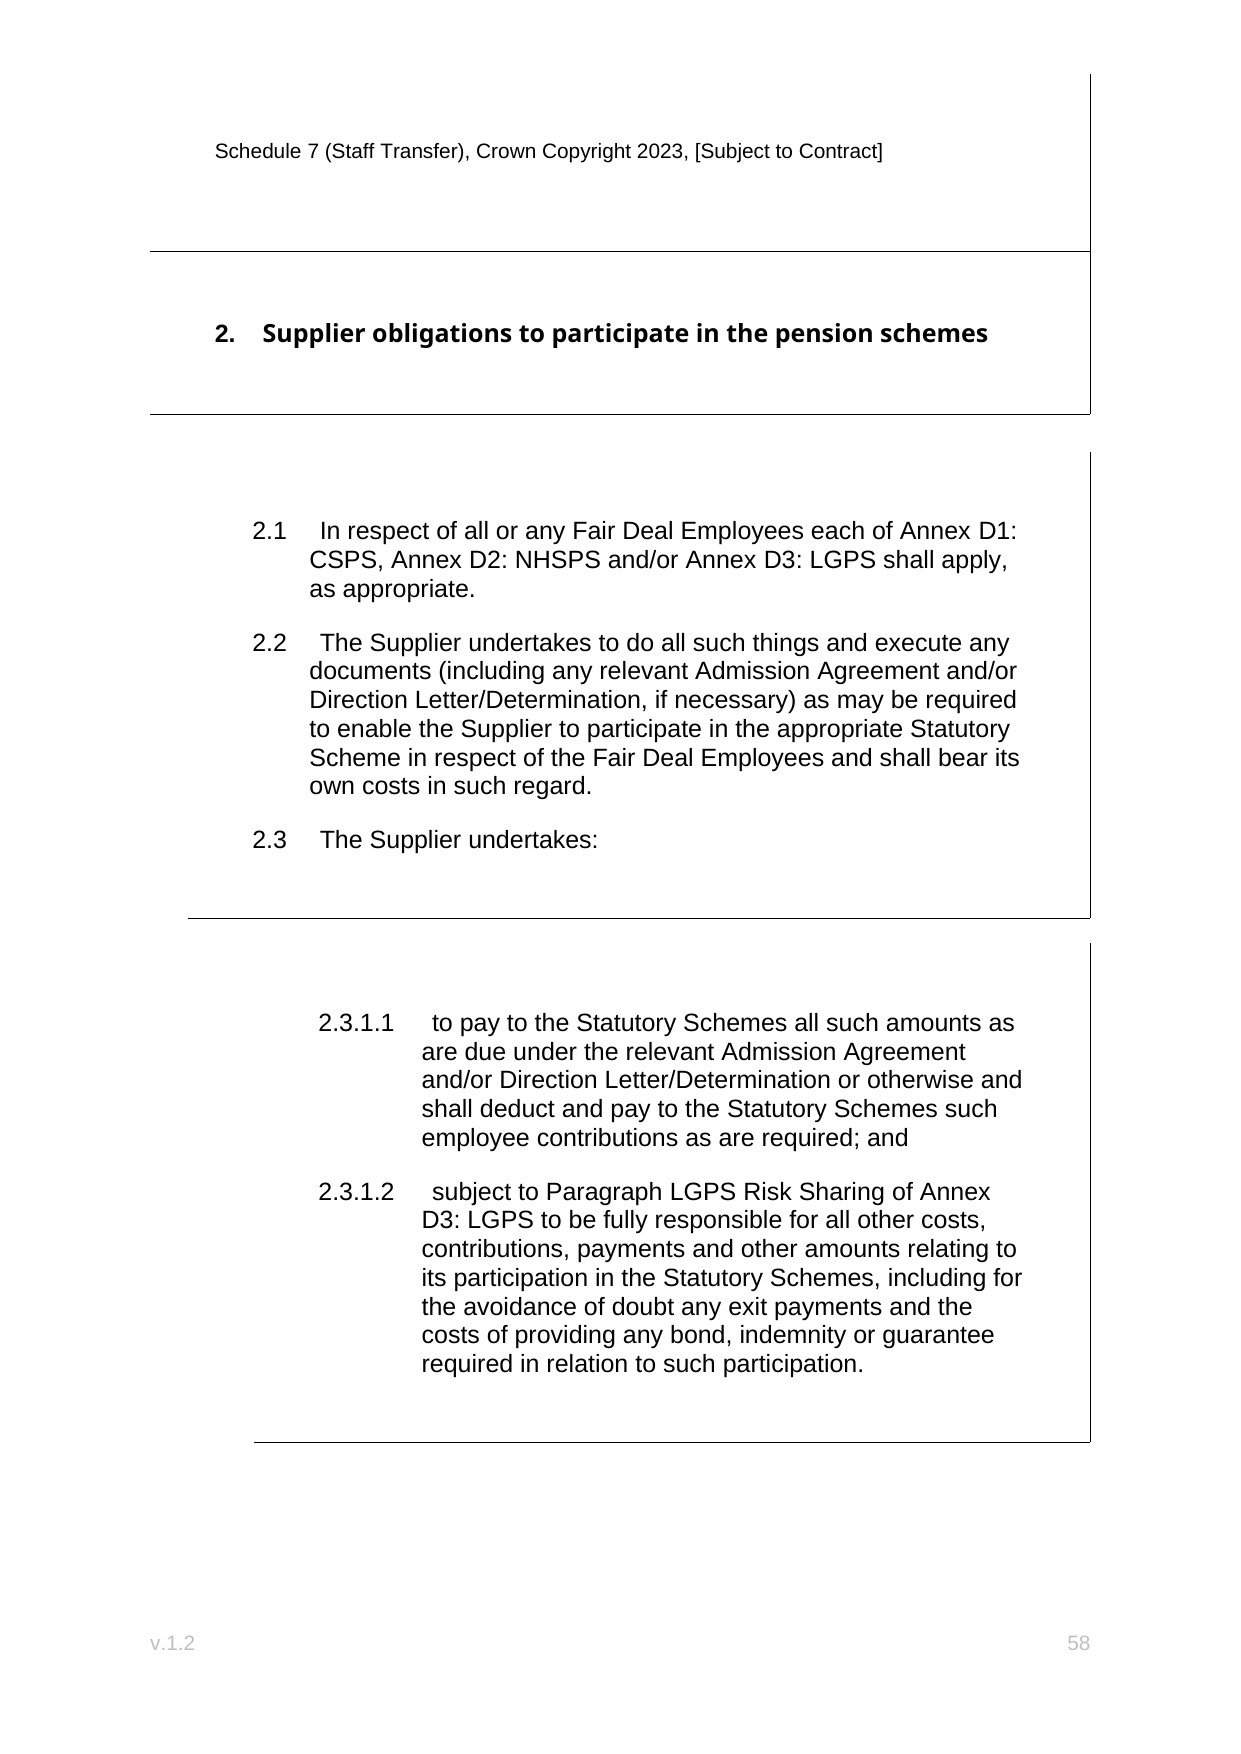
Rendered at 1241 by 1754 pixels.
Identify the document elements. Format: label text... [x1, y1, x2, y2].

list In respect of all or any Fair Deal Employees each of Annex D1: CSPS, Annex D2: NHSPS and/or Annex D3: LGPS shall apply, as appropriate. [187, 452, 1090, 563]
list subject to Paragraph 5 of Annex D3: LGPS to be fully responsible for all other costs, contributions, payments and other amounts relating to its participation in the Statutory Schemes, including for the avoidance of doubt any exit payments and the costs of providing any bond, indemnity or guarantee required in relation to such participation. [253, 1112, 1090, 1442]
list Supplier obligations to participate in the pension schemes [150, 251, 1090, 414]
list The Supplier undertakes to do all such things and execute any documents (including any relevant Admission Agreement and/or Direction Letter/Determination, if necessary) as may be required to enable the Supplier to participate in the appropriate Statutory Scheme in respect of the Fair Deal Employees and shall bear its own costs in such regard. [187, 563, 1090, 760]
list The Supplier undertakes: [187, 760, 1090, 918]
list to pay to the Statutory Schemes all such amounts as are due under the relevant Admission Agreement and/or Direction Letter/Determination or otherwise and shall deduct and pay to the Statutory Schemes such employee contributions as are required; and [253, 943, 1090, 1112]
